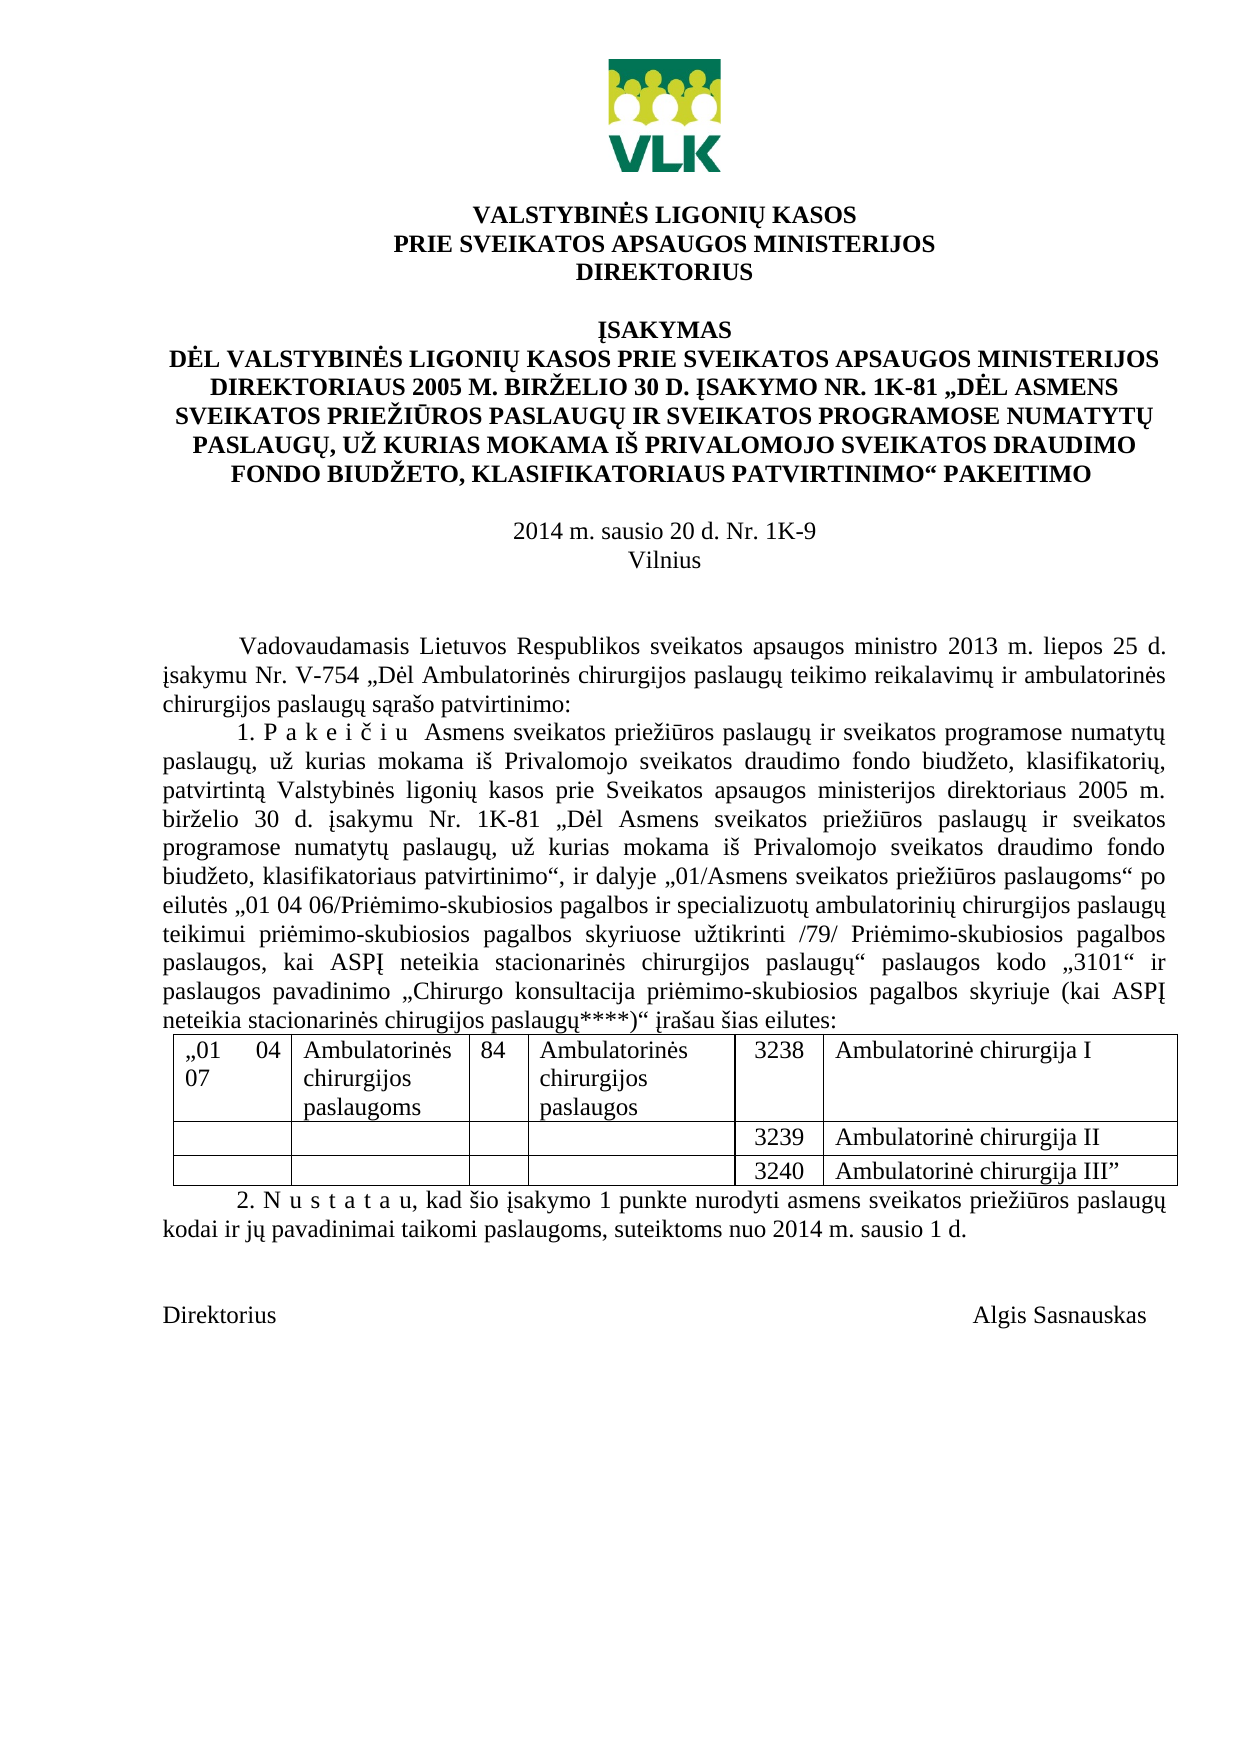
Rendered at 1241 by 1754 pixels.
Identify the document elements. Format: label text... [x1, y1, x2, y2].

text 2014 m. sausio 20 d. Nr. 1K-9 [162, 516, 1167, 545]
table_cell Ambulatorinė chirurgija II [824, 1122, 1177, 1155]
table_header „01 04 07 [174, 1035, 291, 1121]
table_header 3238 [736, 1035, 823, 1121]
text 1. P a k e i č i u Asmens sveikatos priežiūros paslaugų ir sveikatos programose numatytų paslaugų, už kurias mokama iš Privalomojo sveikatos draudimo fondo biudžeto, klasifikatorių, patvirtintą Valstybinės ligonių kasos prie Sveikatos apsaugos ministerijos direktoriaus 2005 m. birželio 30 d. įsakymu Nr. 1K-81 „Dėl Asmens sveikatos priežiūros paslaugų ir sveikatos programose numatytų paslaugų, už kurias mokama iš Privalomojo sveikatos draudimo fondo biudžeto, klasifikatoriaus patvirtinimo“, ir dalyje „01/Asmens sveikatos priežiūros paslaugoms“ po eilutės „01 04 06/Priėmimo-skubiosios pagalbos ir specializuotų ambulatorinių chirurgijos paslaugų teikimui priėmimo-skubiosios pagalbos skyriuose užtikrinti /79/ Priėmimo-skubiosios pagalbos paslaugos, kai ASPĮ neteikia stacionarinės chirurgijos paslaugų“ paslaugos kodo „3101“ ir paslaugos pavadinimo „Chirurgo konsultacija priėmimo-skubiosios pagalbos skyriuje (kai ASPĮ neteikia stacionarinės chirugijos paslaugų****)“ įrašau šias eilutes: [162, 717, 1167, 1034]
table_header Ambulatorinės chirurgijos paslaugoms [292, 1035, 469, 1121]
text DĖL VALSTYBINĖS LIGONIŲ KASOS PRIE SVEIKATOS APSAUGOS MINISTERIJOS DIREKTORIAUS 2005 M. BIRŽELIO 30 D. ĮSAKYMO NR. 1K-81 „DĖL ASMENS SVEIKATOS PRIEŽIŪROS PASLAUGŲ IR SVEIKATOS PROGRAMOSE NUMATYTŲ PASLAUGŲ, UŽ KURIAS MOKAMA IŠ PRIVALOMOJO SVEIKATOS DRAUDIMO FONDO BIUDŽETO, KLASIFIKATORIAUS PATVIRTINIMO“ PAKEITIMo [162, 344, 1167, 487]
table_cell [292, 1122, 469, 1155]
table_cell [292, 1156, 469, 1184]
table_cell Ambulatorinė chirurgija III” [824, 1156, 1177, 1184]
table_cell [529, 1122, 734, 1155]
table_cell 3240 [736, 1156, 823, 1184]
text ĮSAKYMAS [162, 315, 1167, 344]
table_header 84 [470, 1035, 528, 1121]
table_cell [174, 1156, 291, 1184]
text Direktorius Algis Sasnauskas [162, 1301, 1167, 1329]
table_cell 3239 [736, 1122, 823, 1155]
text PRIE SVEIKATOS APSAUGOS MINISTERIJOS [162, 229, 1167, 257]
table_cell [470, 1156, 528, 1184]
table_header Ambulatorinės chirurgijos paslaugos [529, 1035, 734, 1121]
table_cell [470, 1122, 528, 1155]
text Vadovaudamasis Lietuvos Respublikos sveikatos apsaugos ministro 2013 m. liepos 25 d. įsakymu Nr. V-754 „Dėl Ambulatorinės chirurgijos paslaugų teikimo reikalavimų ir ambulatorinės chirurgijos paslaugų sąrašo patvirtinimo: [162, 631, 1167, 717]
table_cell [529, 1156, 734, 1184]
table_header Ambulatorinė chirurgija I [824, 1035, 1177, 1121]
text 2. Nustatau, kad šio įsakymo 1 punkte nurodyti asmens sveikatos priežiūros paslaugų kodai ir jų pavadinimai taikomi paslaugoms, suteiktoms nuo 2014 m. sausio 1 d. [162, 1186, 1167, 1243]
text Vilnius [162, 545, 1167, 574]
table_cell [174, 1122, 291, 1155]
text DIREKTORIUS [162, 257, 1167, 286]
text VALSTYBINĖS LIGONIŲ KASOS [162, 200, 1167, 229]
